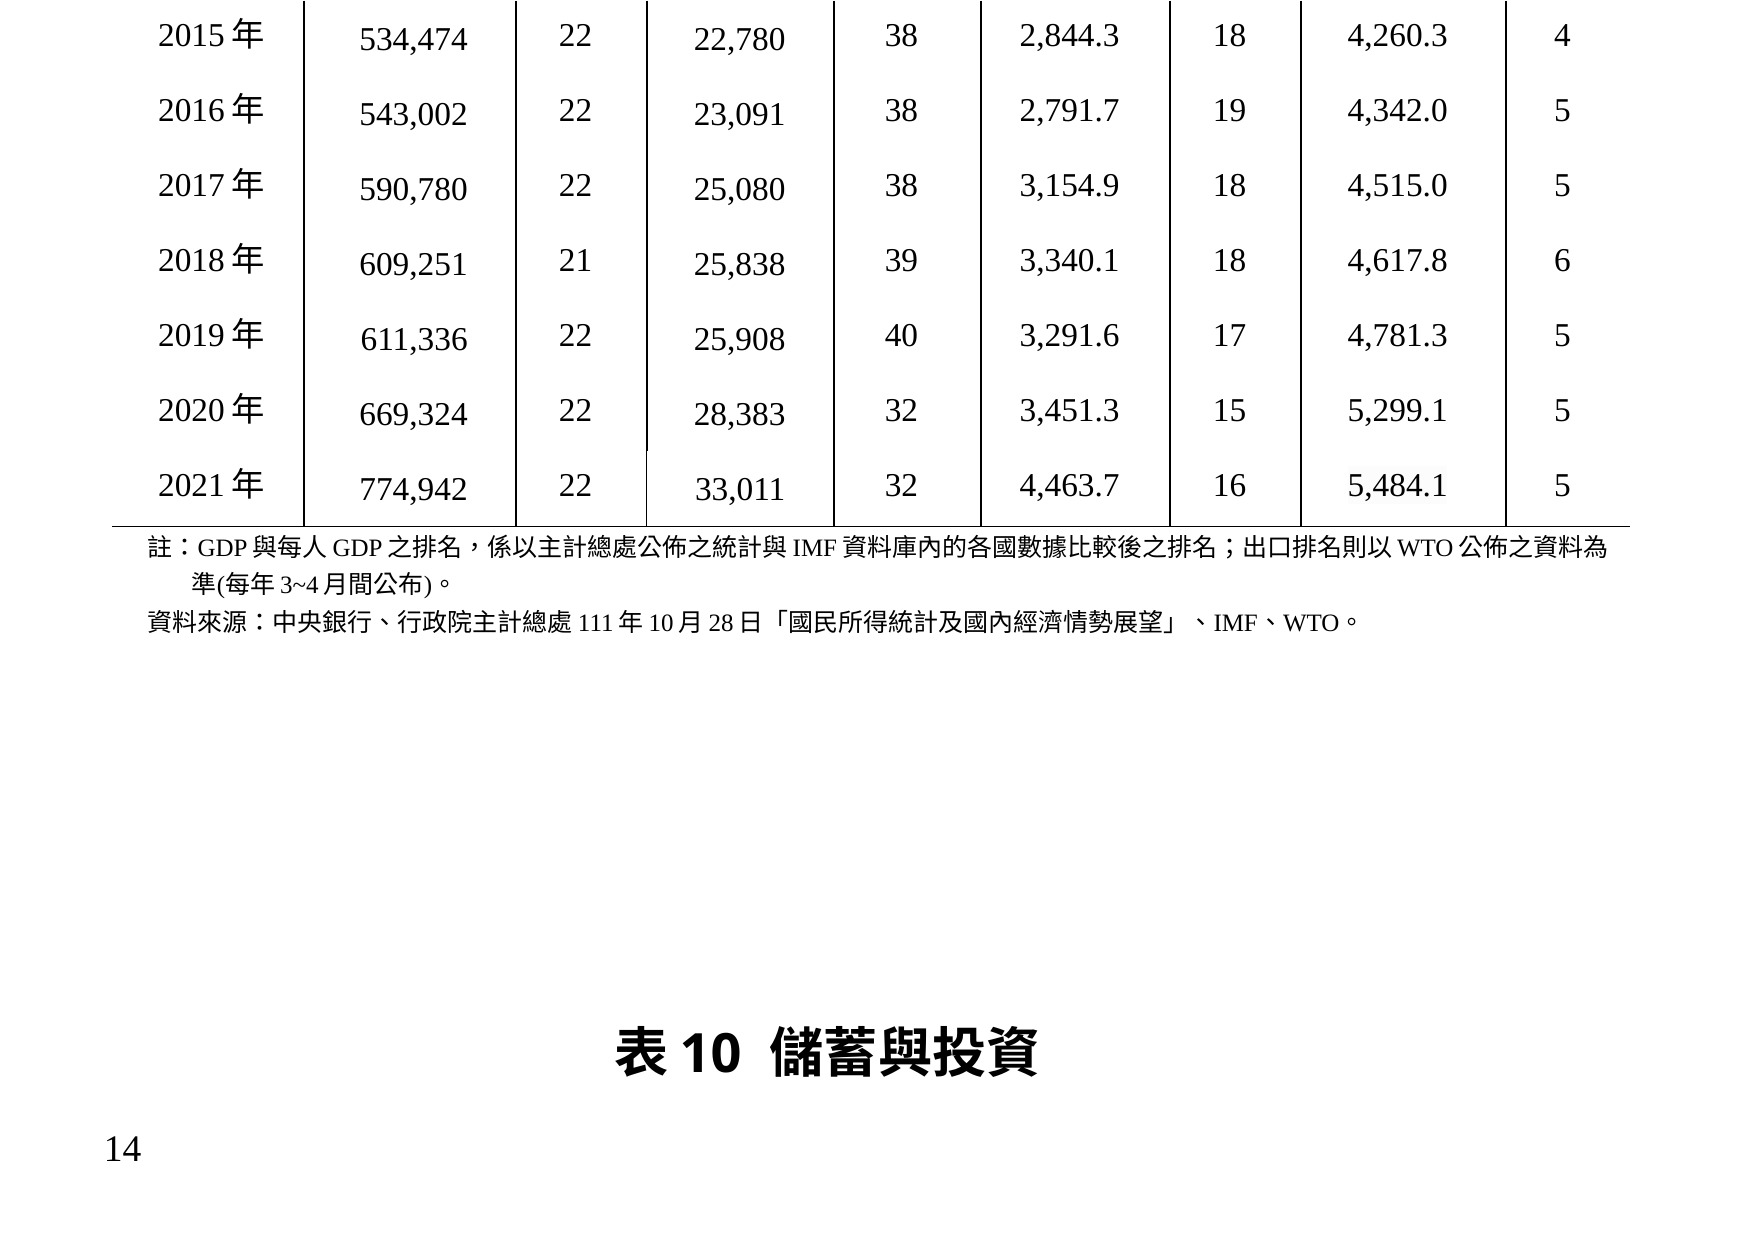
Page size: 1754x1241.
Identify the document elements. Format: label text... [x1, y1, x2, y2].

table_cell 33,011 [647, 451, 833, 526]
table_cell 4,617.8 [1302, 226, 1505, 301]
table_cell 38 [835, 1, 980, 76]
table_cell 5,299.1 [1302, 376, 1505, 451]
table_cell 22,780 [648, 1, 833, 76]
table_cell 2015年 [112, 1, 303, 76]
table_cell 22 [517, 376, 646, 451]
table_cell 22 [517, 1, 646, 76]
table_cell 2020年 [112, 376, 303, 451]
table_cell 32 [835, 451, 980, 526]
table_cell 5 [1507, 451, 1630, 526]
text 表10 儲蓄與投資 [153, 1014, 1639, 1089]
table_cell 3,291.6 [982, 301, 1169, 376]
table_cell 6 [1507, 226, 1630, 301]
text 註：GDP與每人GDP之排名，係以主計總處公佈之統計與IMF資料庫內的各國數據比較後之排名；出口排名則以WTO公佈之資料為準(每年3~4月間公布)。 [147, 527, 1613, 602]
table_cell 2017年 [112, 151, 303, 226]
table_cell 19 [1171, 76, 1300, 151]
table_cell 28,383 [648, 376, 833, 451]
table_cell 2021年 [112, 451, 303, 526]
table_cell 25,838 [648, 226, 833, 301]
table_cell 5 [1507, 301, 1630, 376]
table_cell 5 [1507, 376, 1630, 451]
table_cell 4,463.7 [982, 451, 1169, 526]
table_cell 15 [1171, 376, 1300, 451]
table_cell 2018年 [112, 226, 303, 301]
table_cell 5,484.1 [1302, 451, 1505, 526]
table_cell 590,780 [305, 151, 515, 226]
table_cell 40 [835, 301, 980, 376]
table_cell 25,080 [648, 151, 833, 226]
table_cell 2,844.3 [982, 1, 1169, 76]
table_cell 543,002 [305, 76, 515, 151]
table_cell 18 [1171, 1, 1300, 76]
table_cell 18 [1171, 226, 1300, 301]
table_cell 5 [1507, 76, 1630, 151]
table_cell 39 [835, 226, 980, 301]
text 資料來源：中央銀行、行政院主計總處111年10月28日「國民所得統計及國內經濟情勢展望」、IMF、WTO。 [148, 602, 1639, 639]
table_cell 534,474 [305, 1, 515, 76]
table_cell 25,908 [648, 301, 833, 376]
table_cell 18 [1171, 151, 1300, 226]
table_cell 22 [517, 301, 646, 376]
table_cell 4,342.0 [1302, 76, 1505, 151]
table_cell 17 [1171, 301, 1300, 376]
table_cell 38 [835, 76, 980, 151]
table_cell 4,781.3 [1302, 301, 1505, 376]
table_cell 611,336 [305, 301, 515, 376]
table_cell 23,091 [648, 76, 833, 151]
table_cell 4,515.0 [1302, 151, 1505, 226]
table_cell 16 [1171, 451, 1300, 526]
table_cell 4 [1507, 1, 1630, 76]
table_cell 3,154.9 [982, 151, 1169, 226]
table_cell 5 [1507, 151, 1630, 226]
table_cell 609,251 [305, 226, 515, 301]
table_cell 32 [835, 376, 980, 451]
table_cell 3,451.3 [982, 376, 1169, 451]
table_cell 2,791.7 [982, 76, 1169, 151]
table_cell 4,260.3 [1302, 1, 1505, 76]
table_cell 22 [517, 151, 646, 226]
table_cell 774,942 [305, 451, 515, 526]
table_cell 38 [835, 151, 980, 226]
table_cell 22 [517, 451, 646, 526]
table_cell 22 [517, 76, 646, 151]
table_cell 21 [517, 226, 646, 301]
table_cell 669,324 [305, 376, 515, 451]
table_cell 3,340.1 [982, 226, 1169, 301]
table_cell 2016年 [112, 76, 303, 151]
table_cell 2019年 [112, 301, 303, 376]
